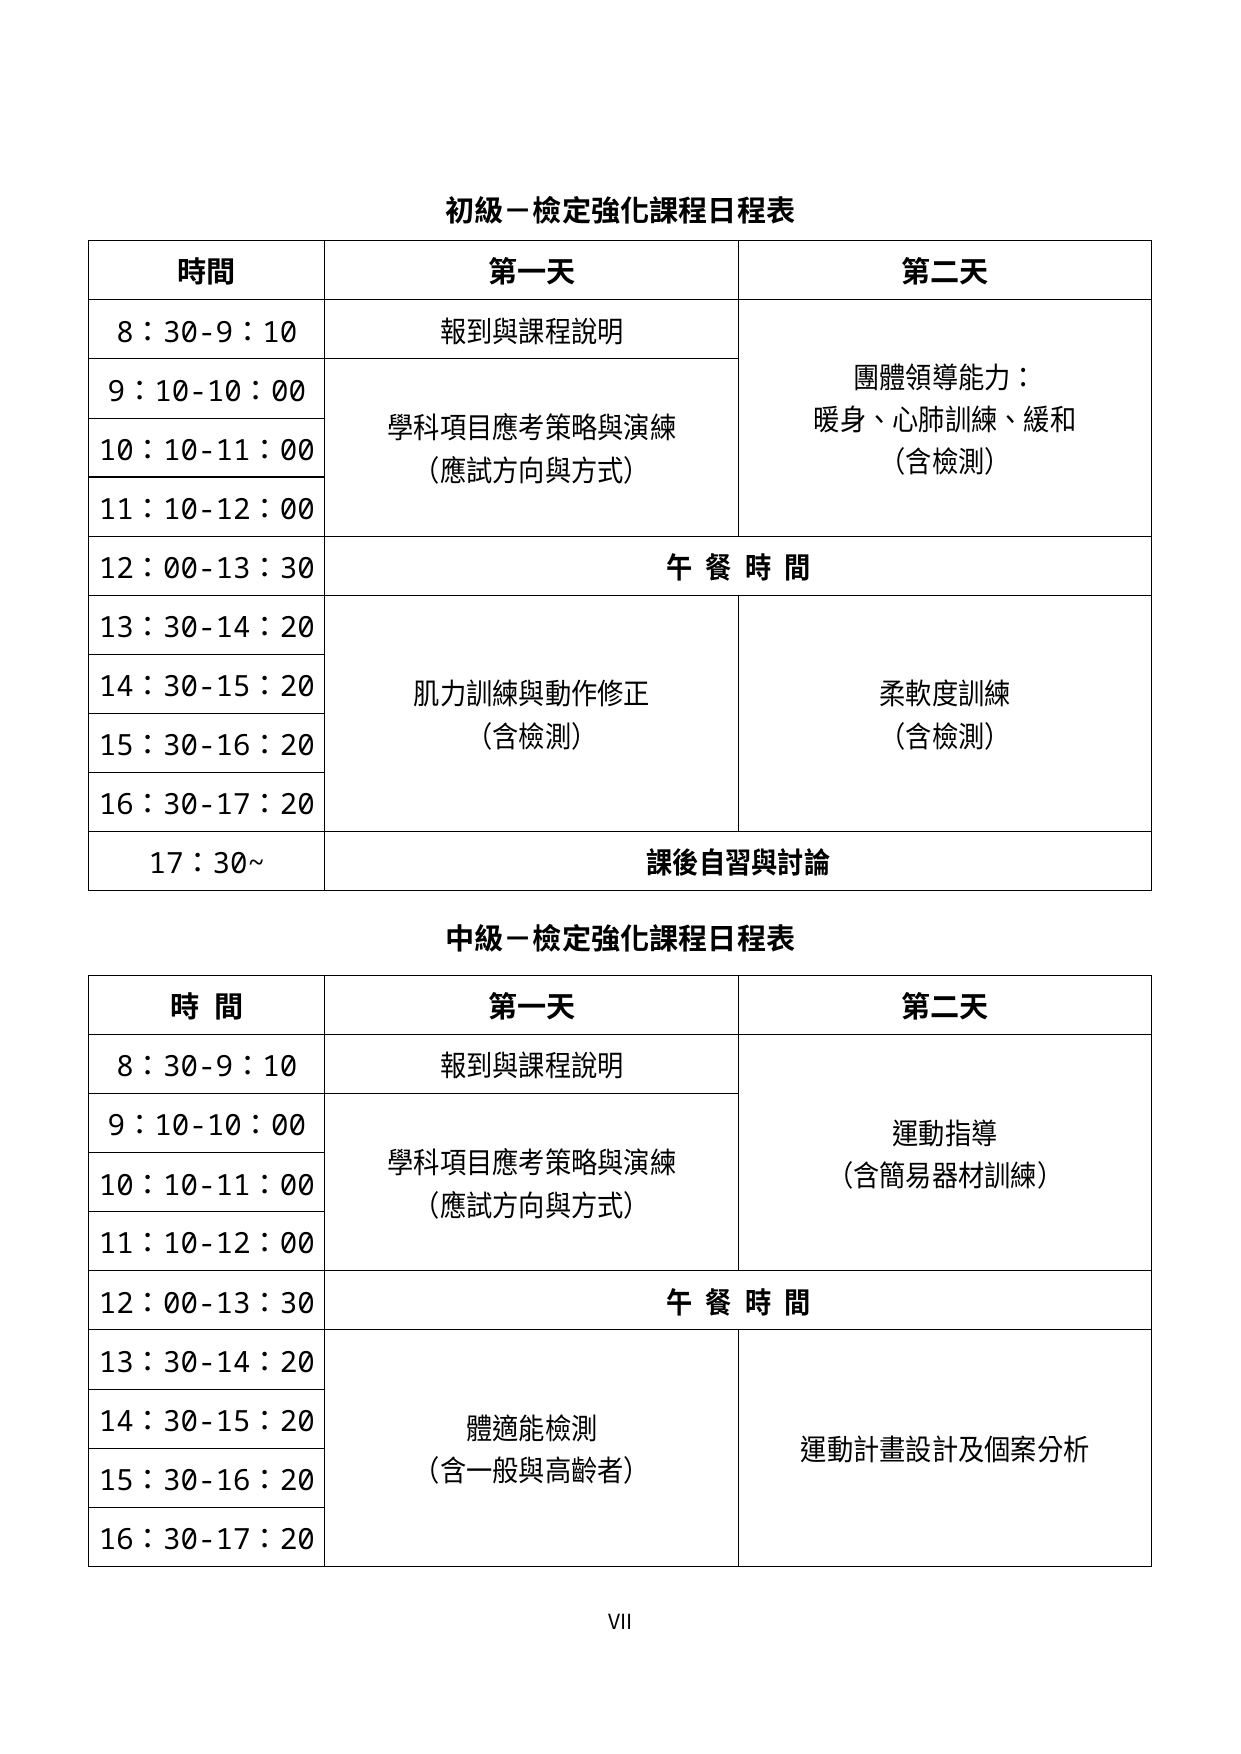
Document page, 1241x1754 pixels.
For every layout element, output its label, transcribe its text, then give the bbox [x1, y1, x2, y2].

table_cell 11：10-12：00 [89, 478, 324, 536]
table_cell 8：30-9：10 [89, 1035, 324, 1093]
table_cell 17：30~ [89, 832, 324, 890]
table_cell 報到與課程說明 [325, 1035, 738, 1093]
table_cell 11：10-12：00 [89, 1212, 324, 1270]
table_cell 15：30-16：20 [89, 714, 324, 772]
table_cell 運動指導 （含簡易器材訓練） [739, 1035, 1151, 1270]
text 初級－檢定強化課程日程表 [118, 187, 1122, 230]
table_header 第一天 [325, 241, 738, 299]
table_cell 肌力訓練與動作修正 （含檢測） [325, 596, 738, 831]
table_cell 8：30-9：10 [89, 300, 324, 358]
table_cell 10：10-11：00 [89, 1153, 324, 1211]
table_header 時 間 [89, 976, 324, 1034]
table_cell 午 餐 時 間 [325, 1271, 1151, 1329]
table_cell 9：10-10：00 [89, 359, 324, 417]
table_cell 16：30-17：20 [89, 773, 324, 831]
text 中級－檢定強化課程日程表 [118, 916, 1122, 958]
table_cell 體適能檢測 （含一般與高齡者） [325, 1330, 738, 1566]
table_cell 12：00-13：30 [89, 537, 324, 594]
table_header 第一天 [325, 976, 738, 1034]
table_cell 14：30-15：20 [89, 1390, 324, 1447]
table_cell 13：30-14：20 [89, 1330, 324, 1388]
table_cell 15：30-16：20 [89, 1449, 324, 1507]
table_header 第二天 [739, 241, 1151, 299]
table_cell 學科項目應考策略與演練 （應試方向與方式） [325, 1094, 738, 1270]
table_cell 課後自習與討論 [325, 832, 1151, 890]
table_cell 10：10-11：00 [89, 419, 324, 476]
table_cell 學科項目應考策略與演練 （應試方向與方式） [325, 359, 738, 536]
table_cell 9：10-10：00 [89, 1094, 324, 1152]
table_cell 柔軟度訓練 （含檢測） [739, 596, 1151, 831]
table_cell 13：30-14：20 [89, 596, 324, 654]
table_cell 14：30-15：20 [89, 655, 324, 713]
table_header 第二天 [739, 976, 1151, 1034]
table_cell 午 餐 時 間 [325, 537, 1151, 594]
table_cell 報到與課程說明 [325, 300, 738, 358]
table_cell 16：30-17：20 [89, 1508, 324, 1566]
table_cell 運動計畫設計及個案分析 [739, 1330, 1151, 1566]
table_cell 團體領導能力： 暖身、心肺訓練、緩和 （含檢測） [739, 300, 1151, 536]
table_cell 12：00-13：30 [89, 1271, 324, 1329]
table_header 時間 [89, 241, 324, 299]
